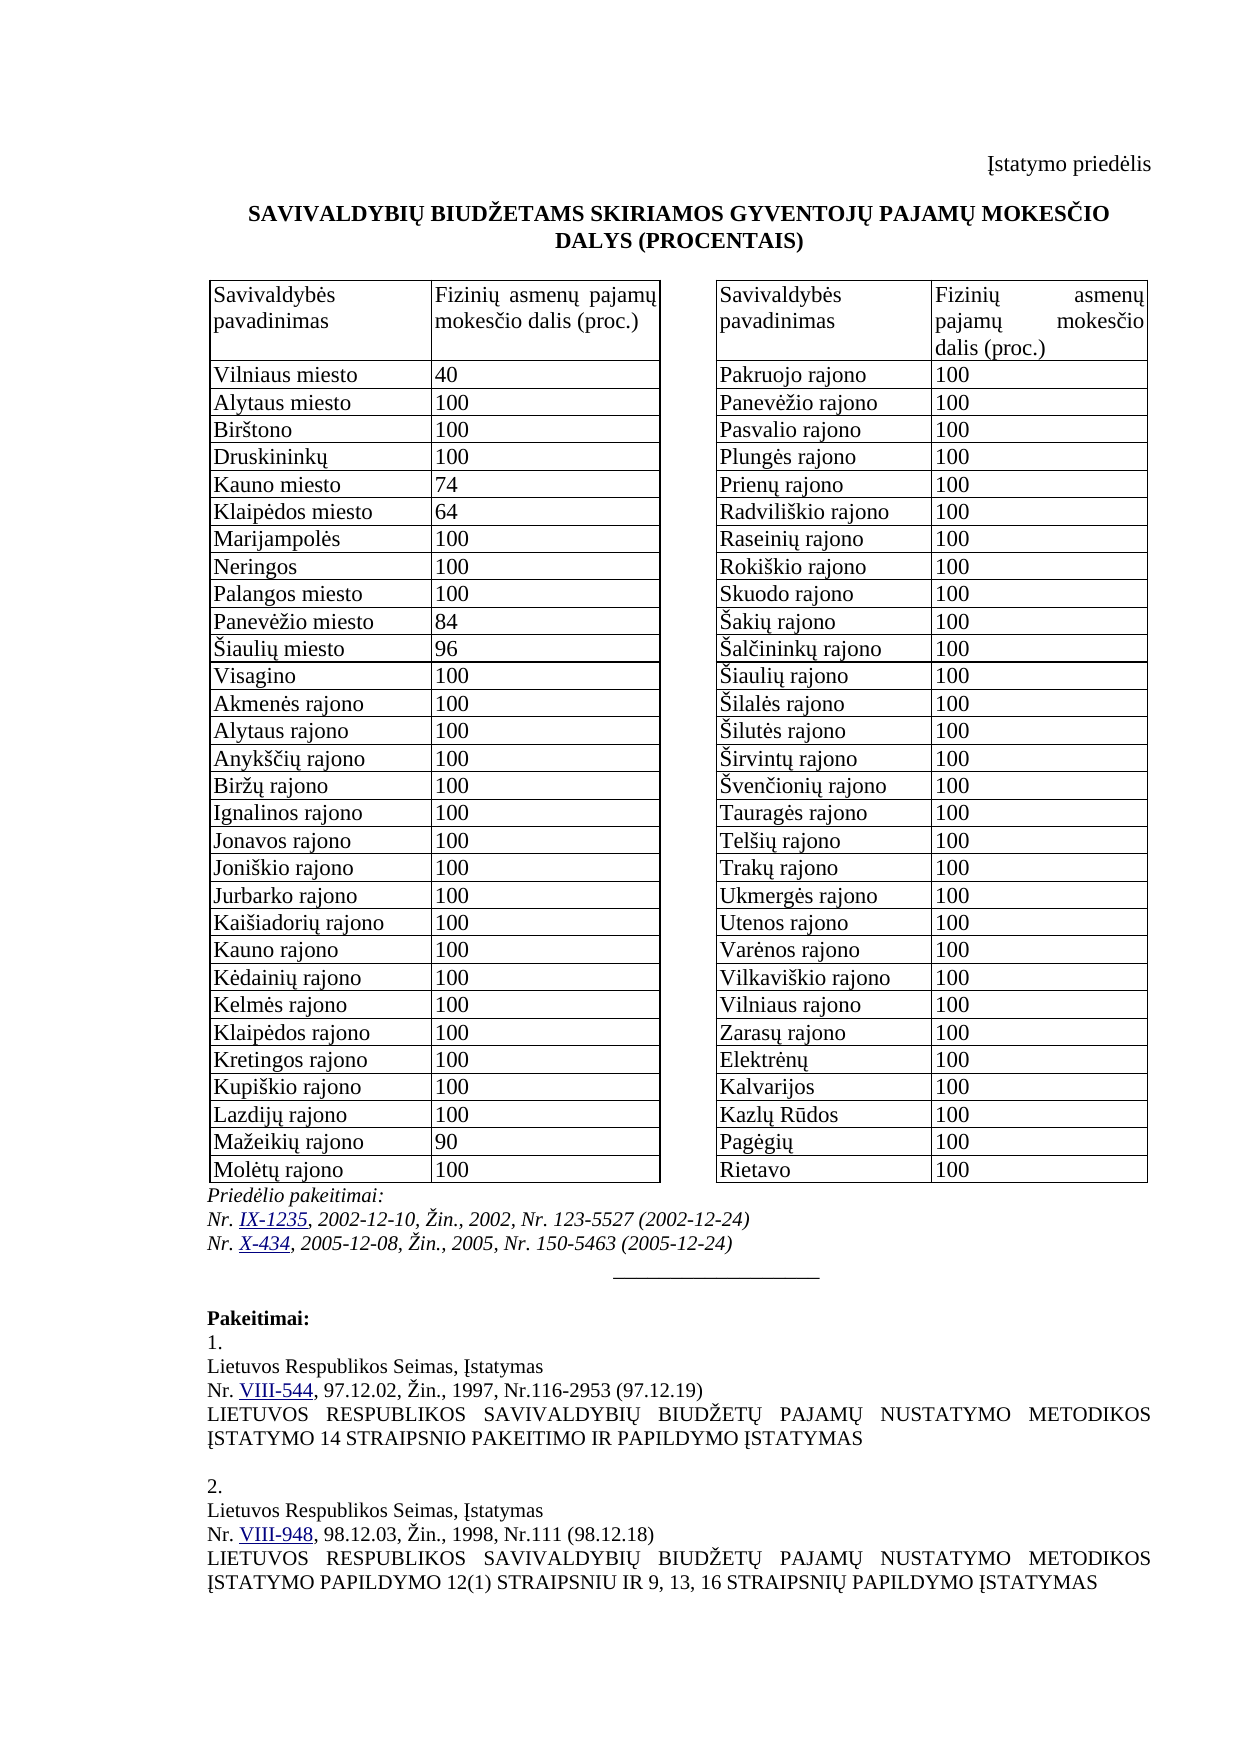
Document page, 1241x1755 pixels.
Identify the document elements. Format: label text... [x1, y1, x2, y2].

table_cell 100 [932, 1128, 1147, 1154]
table_cell 100 [932, 471, 1147, 497]
table_cell Marijampolės [211, 526, 431, 552]
table_cell Akmenės rajono [211, 690, 431, 716]
table_cell Pasvalio rajono [717, 416, 931, 442]
table_cell 100 [432, 553, 659, 579]
table_cell Pagėgių [717, 1128, 931, 1154]
table_cell [661, 853, 716, 881]
table_cell 100 [432, 936, 659, 963]
table_cell [661, 1073, 716, 1100]
table_cell Plungės rajono [717, 443, 931, 470]
table_cell 100 [432, 580, 659, 607]
table_cell [661, 442, 716, 470]
table_cell [661, 579, 716, 607]
table_cell [661, 908, 716, 935]
table_cell [661, 607, 716, 634]
table_cell [661, 799, 716, 826]
table_cell Utenos rajono [717, 909, 931, 935]
table_cell [661, 881, 716, 908]
table_cell Kalvarijos [717, 1074, 931, 1100]
table_cell Elektrėnų [717, 1046, 931, 1072]
table_cell 100 [432, 964, 659, 990]
table_cell Kaišiadorių rajono [211, 909, 431, 935]
table_cell Kauno rajono [211, 936, 431, 963]
table_header Fizinių asmenų pajamų mokesčio dalis (proc.) [432, 281, 659, 360]
table_cell [661, 470, 716, 497]
text Nr. IX-1235, 2002-12-10, Žin., 2002, Nr. 123-5527 (2002-12-24) [207, 1207, 1152, 1231]
text SAVIVALDYBIŲ BIUDŽETAMS SKIRIAMOS GYVENTOJŲ PAJAMŲ MOKESČIO DALYS (PROCENTAIS) [207, 200, 1152, 253]
table_cell 100 [932, 854, 1147, 881]
table_cell 100 [932, 580, 1147, 607]
table_cell [661, 525, 716, 552]
text __________________ [207, 1255, 1152, 1282]
table_cell 100 [432, 1046, 659, 1072]
table_cell 100 [932, 443, 1147, 470]
table_cell Vilkaviškio rajono [717, 964, 931, 990]
table_cell 100 [432, 827, 659, 853]
table_cell 100 [932, 936, 1147, 963]
table_cell 100 [932, 882, 1147, 908]
table_cell 100 [432, 1074, 659, 1100]
table_cell Biržų rajono [211, 772, 431, 798]
table_cell Kelmės rajono [211, 991, 431, 1018]
table_cell 100 [432, 772, 659, 798]
table_cell Pakruojo rajono [717, 361, 931, 387]
table_cell Šilalės rajono [717, 690, 931, 716]
table_cell 100 [432, 526, 659, 552]
table_cell 100 [432, 854, 659, 881]
table_cell [661, 771, 716, 798]
table_cell Druskininkų [211, 443, 431, 470]
table_cell Anykščių rajono [211, 745, 431, 771]
table_cell 100 [432, 717, 659, 744]
table_cell Skuodo rajono [717, 580, 931, 607]
text Nr. VIII-544, 97.12.02, Žin., 1997, Nr.116-2953 (97.12.19) [207, 1378, 1152, 1402]
table_cell Trakų rajono [717, 854, 931, 881]
text 2. [207, 1474, 1152, 1498]
table_cell Vilniaus rajono [717, 991, 931, 1018]
table_cell Radviliškio rajono [717, 498, 931, 524]
table_cell 100 [932, 964, 1147, 990]
table_cell 100 [932, 526, 1147, 552]
table_cell Kretingos rajono [211, 1046, 431, 1072]
table_cell Vilniaus miesto [211, 361, 431, 387]
table_cell [661, 634, 716, 661]
table_cell 100 [432, 663, 659, 689]
table_cell 100 [932, 498, 1147, 524]
table_cell Ignalinos rajono [211, 800, 431, 826]
table_header Savivaldybės pavadinimas [717, 281, 931, 360]
table_cell 100 [932, 909, 1147, 935]
table_cell 100 [432, 389, 659, 415]
table_cell [661, 552, 716, 579]
table_header Fizinių asmenų pajamų mokesčio dalis (proc.) [932, 281, 1147, 360]
table_cell 100 [932, 991, 1147, 1018]
table_cell Varėnos rajono [717, 936, 931, 963]
table_cell Ukmergės rajono [717, 882, 931, 908]
table_cell 100 [932, 690, 1147, 716]
table_cell Raseinių rajono [717, 526, 931, 552]
table_cell Mažeikių rajono [211, 1128, 431, 1154]
table_cell 100 [432, 443, 659, 470]
table_cell 64 [432, 498, 659, 524]
table_cell 90 [432, 1128, 659, 1154]
table_cell Joniškio rajono [211, 854, 431, 881]
table_cell 100 [932, 1019, 1147, 1045]
table_cell [661, 415, 716, 442]
table_cell 100 [432, 909, 659, 935]
table_cell Jonavos rajono [211, 827, 431, 853]
table_cell 100 [932, 416, 1147, 442]
table_cell Palangos miesto [211, 580, 431, 607]
table_cell 100 [432, 745, 659, 771]
table_cell Kazlų Rūdos [717, 1101, 931, 1127]
table_cell [661, 388, 716, 415]
table_cell 100 [432, 1019, 659, 1045]
table_cell Širvintų rajono [717, 745, 931, 771]
table_header Savivaldybės pavadinimas [211, 281, 431, 360]
table_cell [661, 661, 716, 689]
table_cell [661, 497, 716, 524]
table_cell 100 [932, 1046, 1147, 1072]
table_cell [661, 1155, 716, 1182]
table_cell 100 [932, 827, 1147, 853]
table_cell 100 [932, 772, 1147, 798]
text Lietuvos Respublikos Seimas, Įstatymas [207, 1354, 1152, 1378]
table_cell [661, 935, 716, 963]
table_cell 100 [932, 745, 1147, 771]
table_cell Kėdainių rajono [211, 964, 431, 990]
text 1. [207, 1330, 1152, 1354]
text LIETUVOS RESPUBLIKOS SAVIVALDYBIŲ BIUDŽETŲ PAJAMŲ NUSTATYMO METODIKOS ĮSTATYMO 14 STRAIPSNIO PAKEITIMO IR PAPILDYMO ĮSTATYMAS [207, 1402, 1152, 1450]
table_cell [661, 360, 716, 387]
table_cell Šalčininkų rajono [717, 635, 931, 661]
table_cell [661, 744, 716, 771]
table_cell Kupiškio rajono [211, 1074, 431, 1100]
text LIETUVOS RESPUBLIKOS SAVIVALDYBIŲ BIUDŽETŲ PAJAMŲ NUSTATYMO METODIKOS ĮSTATYMO PAPILDYMO 12(1) STRAIPSNIU IR 9, 13, 16 STRAIPSNIŲ PAPILDYMO ĮSTATYMAS [207, 1546, 1152, 1594]
table_cell Neringos [211, 553, 431, 579]
table_cell 100 [432, 690, 659, 716]
table_cell 100 [432, 1156, 659, 1182]
table_cell [661, 826, 716, 853]
table_cell Molėtų rajono [211, 1156, 431, 1182]
table_cell Šiaulių miesto [211, 635, 431, 661]
table_cell Šilutės rajono [717, 717, 931, 744]
table_cell 100 [932, 608, 1147, 634]
table_cell [661, 716, 716, 744]
table_cell Klaipėdos miesto [211, 498, 431, 524]
table_cell [661, 1100, 716, 1127]
table_cell [661, 1018, 716, 1045]
table_cell [661, 1045, 716, 1072]
table_cell Prienų rajono [717, 471, 931, 497]
table_cell Visagino [211, 663, 431, 689]
table_cell 100 [432, 991, 659, 1018]
table_cell Telšių rajono [717, 827, 931, 853]
table_cell Kauno miesto [211, 471, 431, 497]
table_cell 100 [432, 1101, 659, 1127]
table_header [661, 280, 716, 360]
table_cell Panevėžio miesto [211, 608, 431, 634]
text Nr. X-434, 2005-12-08, Žin., 2005, Nr. 150-5463 (2005-12-24) [207, 1231, 1152, 1255]
table_cell [661, 1127, 716, 1154]
table_cell 100 [932, 361, 1147, 387]
text Pakeitimai: [207, 1306, 1152, 1330]
table_cell Klaipėdos rajono [211, 1019, 431, 1045]
table_cell 100 [932, 800, 1147, 826]
table_cell 100 [432, 416, 659, 442]
table_cell 100 [932, 553, 1147, 579]
table_cell Panevėžio rajono [717, 389, 931, 415]
table_cell Jurbarko rajono [211, 882, 431, 908]
table_cell [661, 963, 716, 990]
text Įstatymo priedėlis [207, 150, 1152, 176]
table_cell Lazdijų rajono [211, 1101, 431, 1127]
table_cell 100 [932, 1074, 1147, 1100]
table_cell Rietavo [717, 1156, 931, 1182]
table_cell Švenčionių rajono [717, 772, 931, 798]
table_cell 100 [932, 1156, 1147, 1182]
table_cell 100 [932, 389, 1147, 415]
table_cell 100 [432, 882, 659, 908]
table_cell Tauragės rajono [717, 800, 931, 826]
table_cell 100 [932, 717, 1147, 744]
table_cell 100 [432, 800, 659, 826]
table_cell 100 [932, 1101, 1147, 1127]
text Priedėlio pakeitimai: [207, 1183, 1152, 1207]
table_cell [661, 990, 716, 1018]
table_cell 100 [932, 635, 1147, 661]
table_cell 100 [932, 663, 1147, 689]
table_cell [661, 689, 716, 716]
table_cell 84 [432, 608, 659, 634]
text Lietuvos Respublikos Seimas, Įstatymas [207, 1498, 1152, 1522]
text Nr. VIII-948, 98.12.03, Žin., 1998, Nr.111 (98.12.18) [207, 1522, 1152, 1546]
table_cell Zarasų rajono [717, 1019, 931, 1045]
table_cell Šiaulių rajono [717, 663, 931, 689]
table_cell Rokiškio rajono [717, 553, 931, 579]
table_cell 96 [432, 635, 659, 661]
table_cell Šakių rajono [717, 608, 931, 634]
table_cell Birštono [211, 416, 431, 442]
table_cell 40 [432, 361, 659, 387]
table_cell Alytaus miesto [211, 389, 431, 415]
table_cell 74 [432, 471, 659, 497]
table_cell Alytaus rajono [211, 717, 431, 744]
